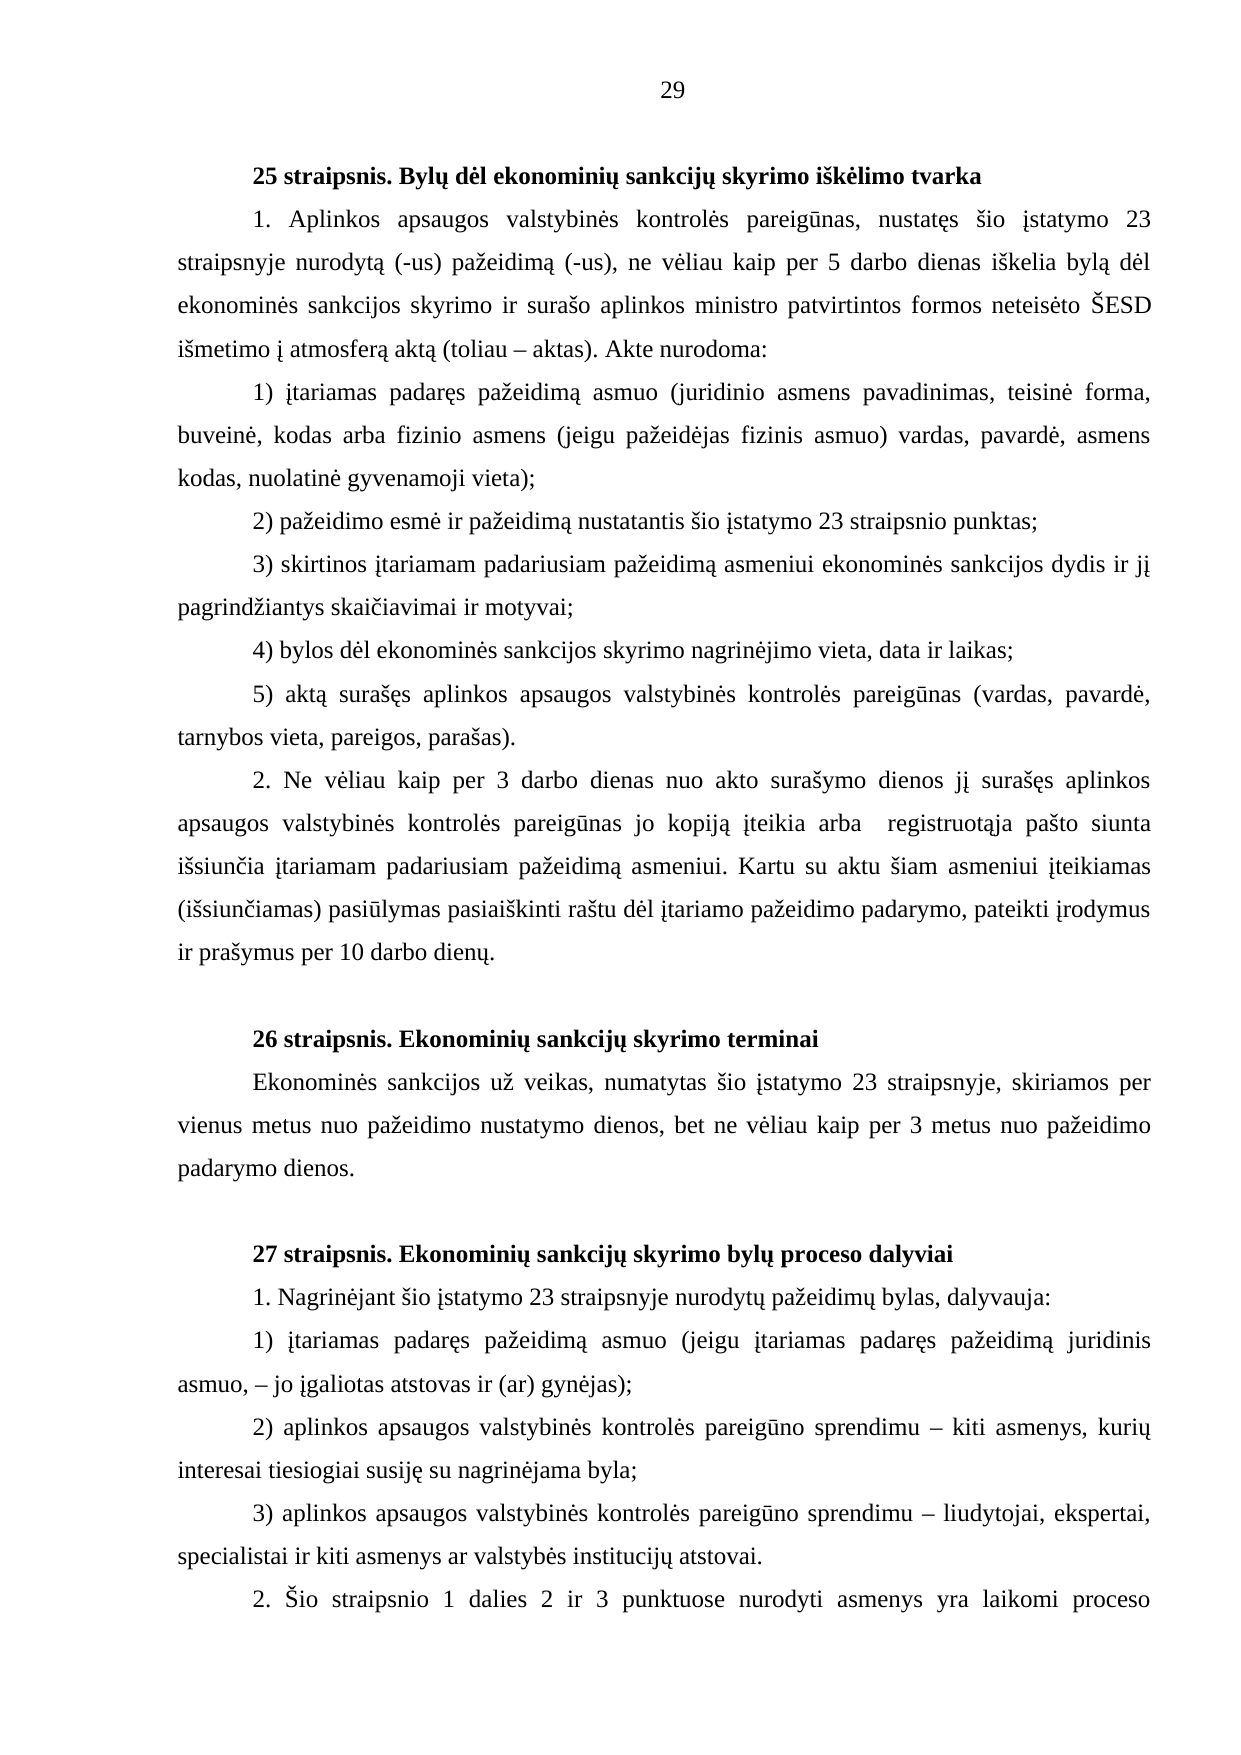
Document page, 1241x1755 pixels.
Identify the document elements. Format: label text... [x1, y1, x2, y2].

text 4) bylos dėl ekonominės sankcijos skyrimo nagrinėjimo vieta, data ir laikas; [177, 636, 1152, 664]
text Ekonominės sankcijos už veikas, numatytas šio įstatymo 23 straipsnyje, skiriamos per vienus metus nuo pažeidimo nustatymo dienos, bet ne vėliau kaip per 3 metus nuo pažeidimo padarymo dienos. [177, 1067, 1152, 1182]
text 27 straipsnis. Ekonominių sankcijų skyrimo bylų proceso dalyviai [177, 1239, 1152, 1268]
text 1) įtariamas padaręs pažeidimą asmuo (jeigu įtariamas padaręs pažeidimą juridinis asmuo, – jo įgaliotas atstovas ir (ar) gynėjas); [177, 1326, 1152, 1397]
text 26 straipsnis. Ekonominių sankcijų skyrimo terminai [177, 1024, 1152, 1052]
text 3) skirtinos įtariamam padariusiam pažeidimą asmeniui ekonominės sankcijos dydis ir jį pagrindžiantys skaičiavimai ir motyvai; [177, 549, 1152, 621]
text 2) aplinkos apsaugos valstybinės kontrolės pareigūno sprendimu – kiti asmenys, kurių interesai tiesiogiai susiję su nagrinėjama byla; [177, 1412, 1152, 1484]
text 1) įtariamas padaręs pažeidimą asmuo (juridinio asmens pavadinimas, teisinė forma, buveinė, kodas arba fizinio asmens (jeigu pažeidėjas fizinis asmuo) vardas, pavardė, asmens kodas, nuolatinė gyvenamoji vieta); [177, 377, 1152, 492]
text 2. Ne vėliau kaip per 3 darbo dienas nuo akto surašymo dienos jį surašęs aplinkos apsaugos valstybinės kontrolės pareigūnas jo kopiją įteikia arba registruotąja pašto siunta išsiunčia įtariamam padariusiam pažeidimą asmeniui. Kartu su aktu šiam asmeniui įteikiamas (išsiunčiamas) pasiūlymas pasiaiškinti raštu dėl įtariamo pažeidimo padarymo, pateikti įrodymus ir prašymus per 10 darbo dienų. [177, 765, 1152, 966]
text 25 straipsnis. Bylų dėl ekonominių sankcijų skyrimo iškėlimo tvarka [177, 161, 1152, 190]
text 2) pažeidimo esmė ir pažeidimą nustatantis šio įstatymo 23 straipsnio punktas; [177, 506, 1152, 535]
text 2. Šio straipsnio 1 dalies 2 ir 3 punktuose nurodyti asmenys yra laikomi proceso [177, 1584, 1152, 1613]
text 1. Aplinkos apsaugos valstybinės kontrolės pareigūnas, nustatęs šio įstatymo 23 straipsnyje nurodytą (-us) pažeidimą (-us), ne vėliau kaip per 5 darbo dienas iškelia bylą dėl ekonominės sankcijos skyrimo ir surašo aplinkos ministro patvirtintos formos neteisėto ŠESD išmetimo į atmosferą aktą (toliau – aktas). Akte nurodoma: [177, 204, 1152, 362]
text 5) aktą surašęs aplinkos apsaugos valstybinės kontrolės pareigūnas (vardas, pavardė, tarnybos vieta, pareigos, parašas). [177, 679, 1152, 751]
text 3) aplinkos apsaugos valstybinės kontrolės pareigūno sprendimu – liudytojai, ekspertai, specialistai ir kiti asmenys ar valstybės institucijų atstovai. [177, 1498, 1152, 1570]
text 1. Nagrinėjant šio įstatymo 23 straipsnyje nurodytų pažeidimų bylas, dalyvauja: [177, 1282, 1152, 1311]
